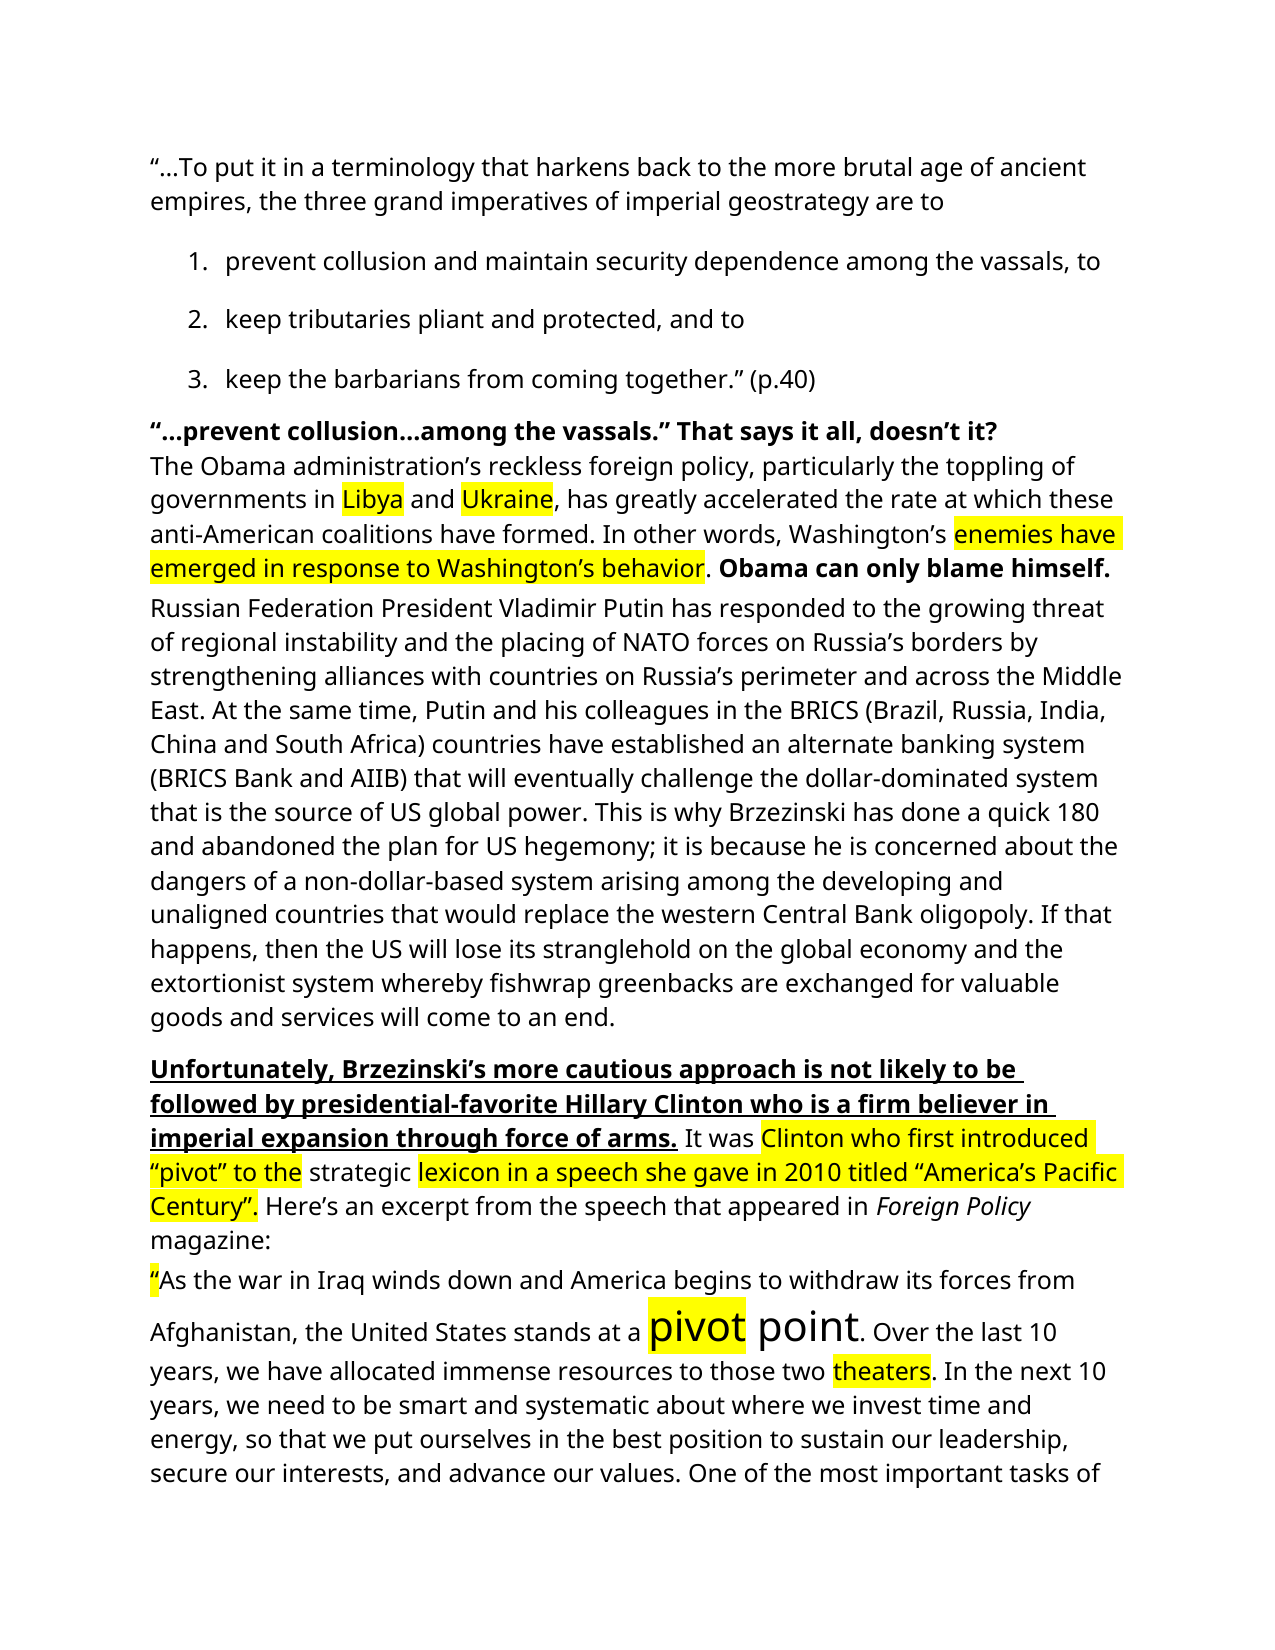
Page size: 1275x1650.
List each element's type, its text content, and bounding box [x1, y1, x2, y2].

text “…To put it in a terminology that harkens back to the more brutal age of ancient empires, the three grand imperatives of imperial geostrategy are to [150, 150, 1125, 218]
text “As the war in Iraq winds down and America begins to withdraw its forces from Afghanistan, the United States stands at a pivot point. Over the last 10 years, we have allocated immense resources to those two theaters. In the next 10 years, we need to be smart and systematic about where we invest time and energy, so that we put ourselves in the best position to sustain our leadership, secure our interests, and advance our values. One of the most important tasks of [150, 1263, 1125, 1490]
text The Obama administration’s reckless foreign policy, particularly the toppling of governments in Libya and Ukraine, has greatly accelerated the rate at which these anti-American coalitions have formed. In other words, Washington’s enemies have emerged in response to Washington’s behavior. Obama can only blame himself. [150, 448, 1125, 584]
list keep the barbarians from coming together.” (p.40) [187, 361, 1125, 395]
list prevent collusion and maintain security dependence among the vassals, to [187, 243, 1125, 277]
text “…prevent collusion…among the vassals.” That says it all, doesn’t it? [150, 414, 1125, 448]
text Russian Federation President Vladimir Putin has responded to the growing threat of regional instability and the placing of NATO forces on Russia’s borders by strengthening alliances with countries on Russia’s perimeter and across the Middle East. At the same time, Putin and his colleagues in the BRICS (Brazil, Russia, India, China and South Africa) countries have established an alternate banking system (BRICS Bank and AIIB) that will eventually challenge the dollar-dominated system that is the source of US global power. This is why Brzezinski has done a quick 180 and abandoned the plan for US hegemony; it is because he is concerned about the dangers of a non-dollar-based system arising among the developing and unaligned countries that would replace the western Central Bank oligopoly. If that happens, then the US will lose its stranglehold on the global economy and the extortionist system whereby fishwrap greenbacks are exchanged for valuable goods and services will come to an end. [150, 591, 1125, 1033]
text Unfortunately, Brzezinski’s more cautious approach is not likely to be followed by presidential-favorite Hillary Clinton who is a firm believer in imperial expansion through force of arms. It was Clinton who first introduced “pivot” to the strategic lexicon in a speech she gave in 2010 titled “America’s Pacific Century”. Here’s an excerpt from the speech that appeared in Foreign Policy magazine: [150, 1052, 1125, 1257]
list keep tributaries pliant and protected, and to [187, 302, 1125, 336]
